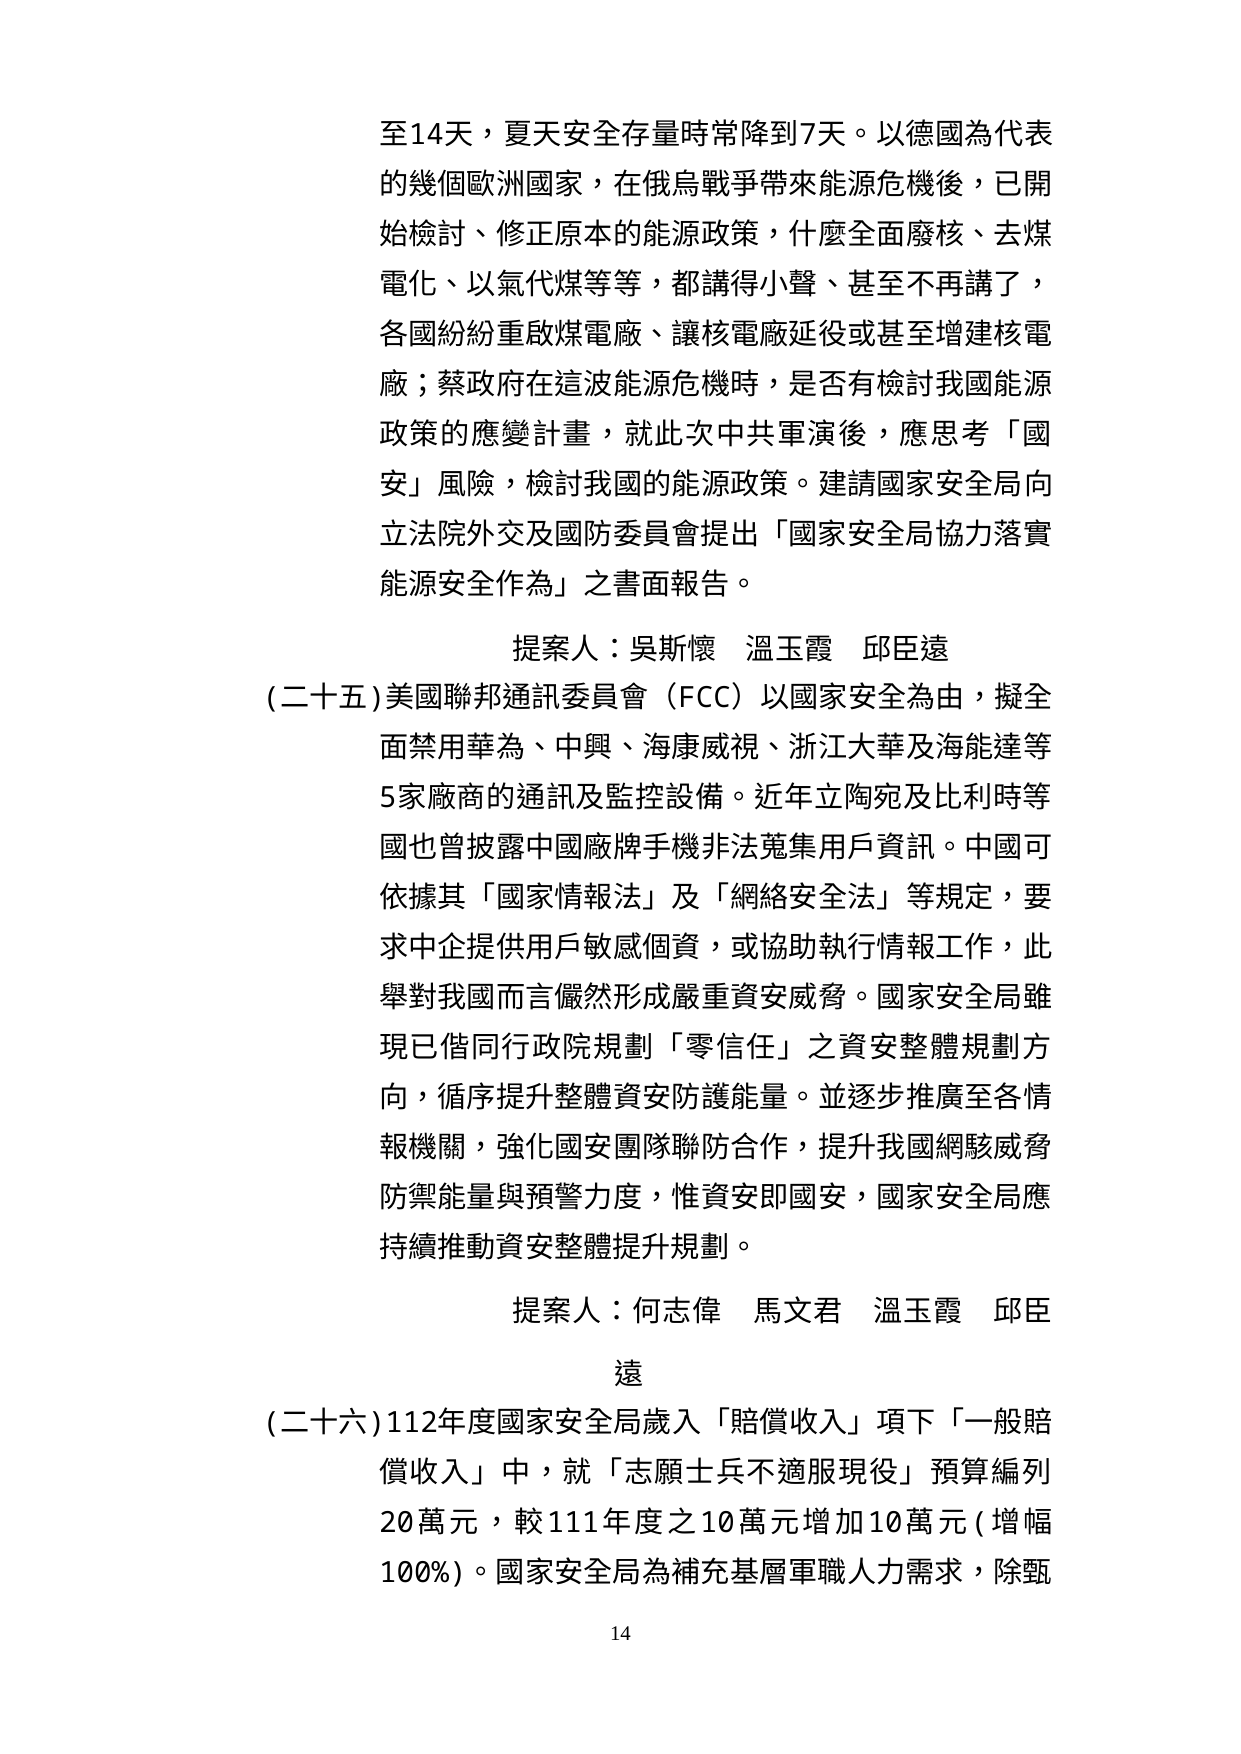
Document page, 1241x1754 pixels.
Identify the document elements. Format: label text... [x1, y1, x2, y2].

text 提案人：何志偉 馬文君 溫玉霞 邱臣遠 [512, 1267, 1053, 1392]
text 提案人：吳斯懷 溫玉霞 邱臣遠 [512, 605, 1053, 667]
text 至14天，夏天安全存量時常降到7天。以德國為代表的幾個歐洲國家，在俄烏戰爭帶來能源危機後，已開始檢討、修正原本的能源政策，什麼全面廢核、去煤電化、以氣代煤等等，都講得小聲、甚至不再講了，各國紛紛重啟煤電廠、讓核電廠延役或甚至增建核電廠；蔡政府在這波能源危機時，是否有檢討我國能源政策的應變計畫，就此次中共軍演後，應思考「國安」風險，檢討我國的能源政策。建請國家安全局向立法院外交及國防委員會提出「國家安全局協力落實能源安全作為」之書面報告。 [262, 105, 1053, 605]
text (二十六)112年度國家安全局歲入「賠償收入」項下「一般賠償收入」中，就「志願士兵不適服現役」預算編列20萬元，較111年度之10萬元增加10萬元(增幅100%)。國家安全局為補充基層軍職人力需求，除甄 [262, 1392, 1053, 1592]
text (二十五)美國聯邦通訊委員會（FCC）以國家安全為由，擬全面禁用華為、中興、海康威視、浙江大華及海能達等5家廠商的通訊及監控設備。近年立陶宛及比利時等國也曾披露中國廠牌手機非法蒐集用戶資訊。中國可依據其「國家情報法」及「網絡安全法」等規定，要求中企提供用戶敏感個資，或協助執行情報工作，此舉對我國而言儼然形成嚴重資安威脅。國家安全局雖現已偕同行政院規劃「零信任」之資安整體規劃方向，循序提升整體資安防護能量。並逐步推廣至各情報機關，強化國安團隊聯防合作，提升我國網駭威脅防禦能量與預警力度，惟資安即國安，國家安全局應持續推動資安整體提升規劃。 [262, 667, 1053, 1267]
